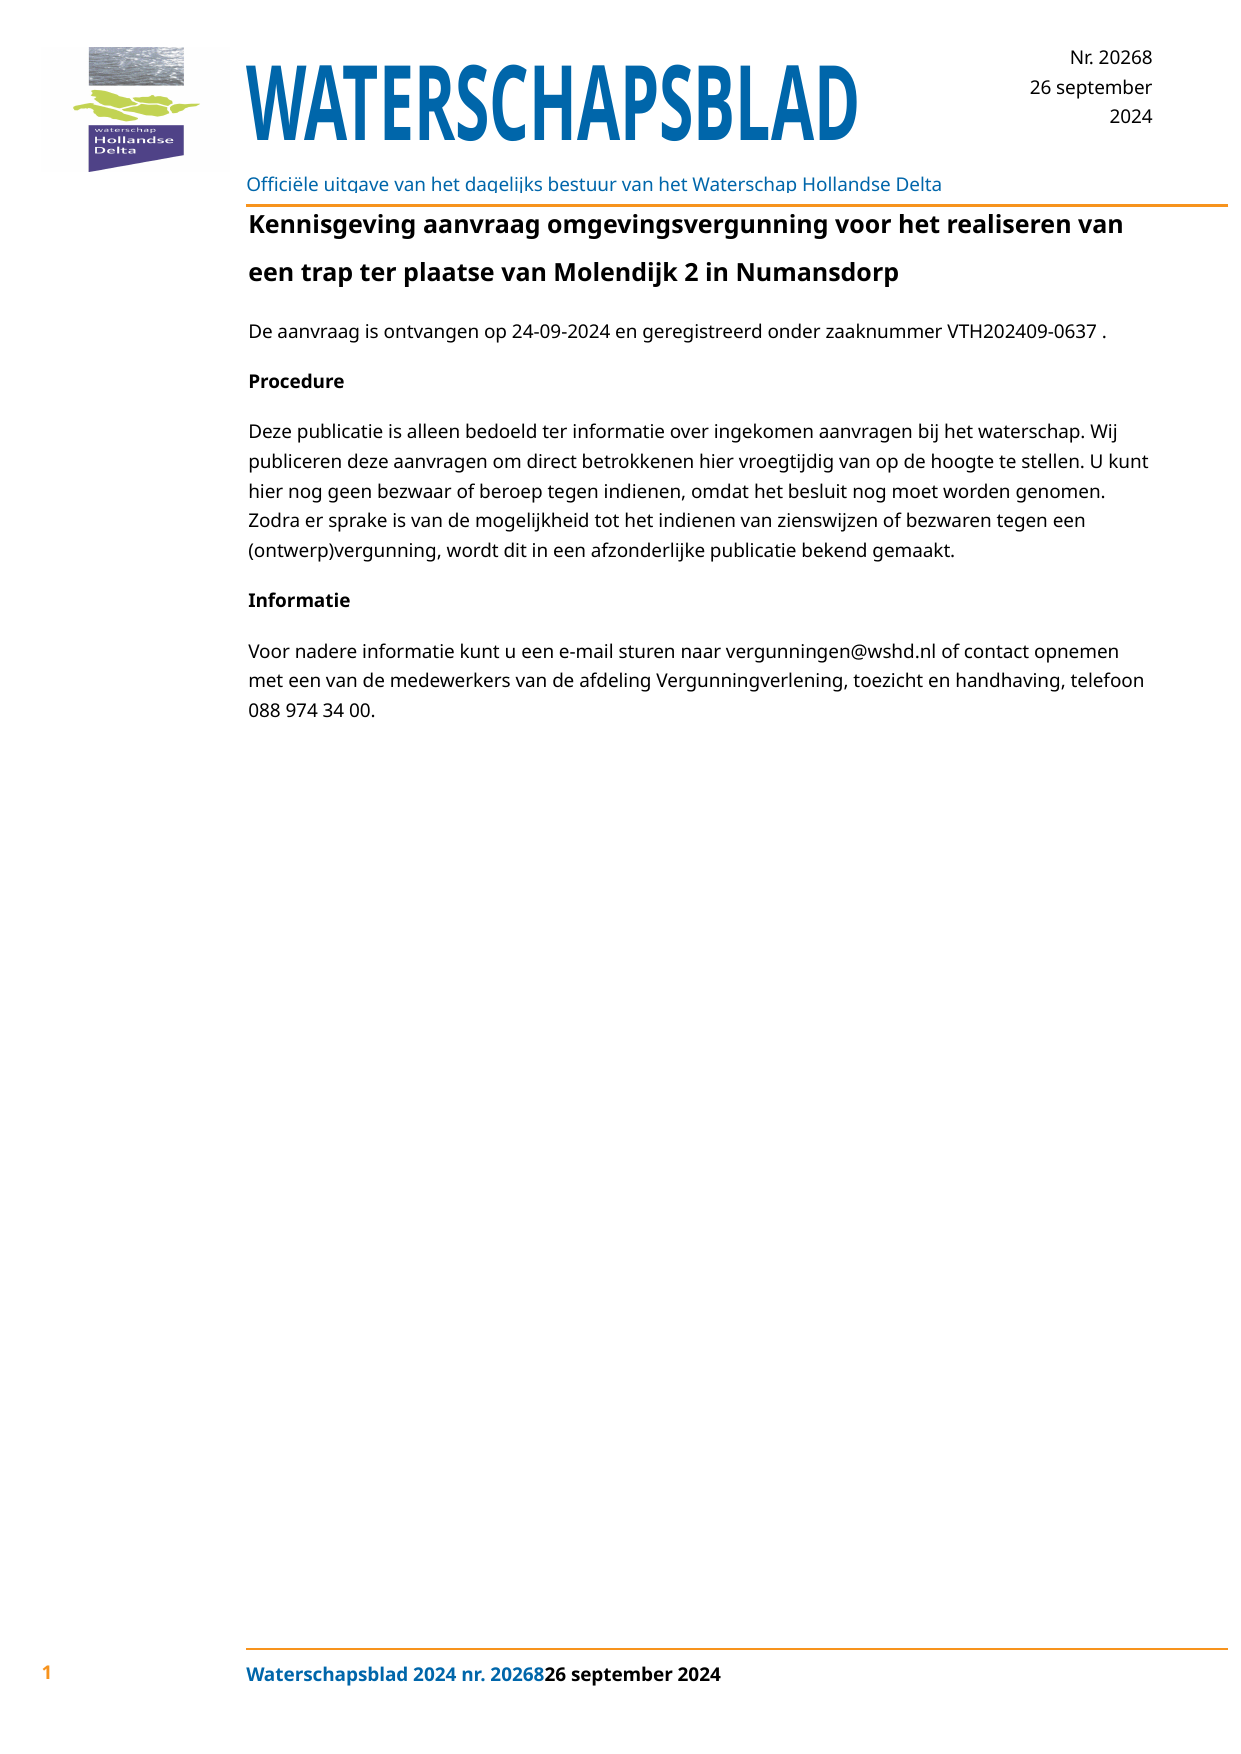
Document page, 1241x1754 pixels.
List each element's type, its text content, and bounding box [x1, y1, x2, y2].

text Deze publicatie is alleen bedoeld ter informatie over ingekomen aanvragen bij het waterschap. Wij publiceren deze aanvragen om direct betrokkenen hier vroegtijdig van op de hoogte te stellen. U kunt hier nog geen bezwaar of beroep tegen indienen, omdat het besluit nog moet worden genomen. Zodra er sprake is van de mogelijkheid tot het indienen van zienswijzen of bezwaren tegen een (ontwerp)vergunning, wordt dit in een afzonderlijke publicatie bekend gemaakt. [248, 419, 1152, 563]
text Informatie [248, 587, 1152, 613]
text Voor nadere informatie kunt u een e-mail sturen naar vergunningen@wshd.nl of contact opnemen met een van de medewerkers van de afdeling Vergunningverlening, toezicht en handhaving, telefoon 088 974 34 00. [248, 638, 1152, 723]
picture [41, 47, 231, 172]
text Kennisgeving aanvraag omgevingsvergunning voor het realiseren van een trap ter plaatse van Molendijk 2 in Numansdorp [248, 207, 1152, 288]
text Procedure [248, 368, 1152, 394]
text De aanvraag is ontvangen op 24-09-2024 en geregistreerd onder zaaknummer VTH202409-0637 . [248, 318, 1152, 344]
